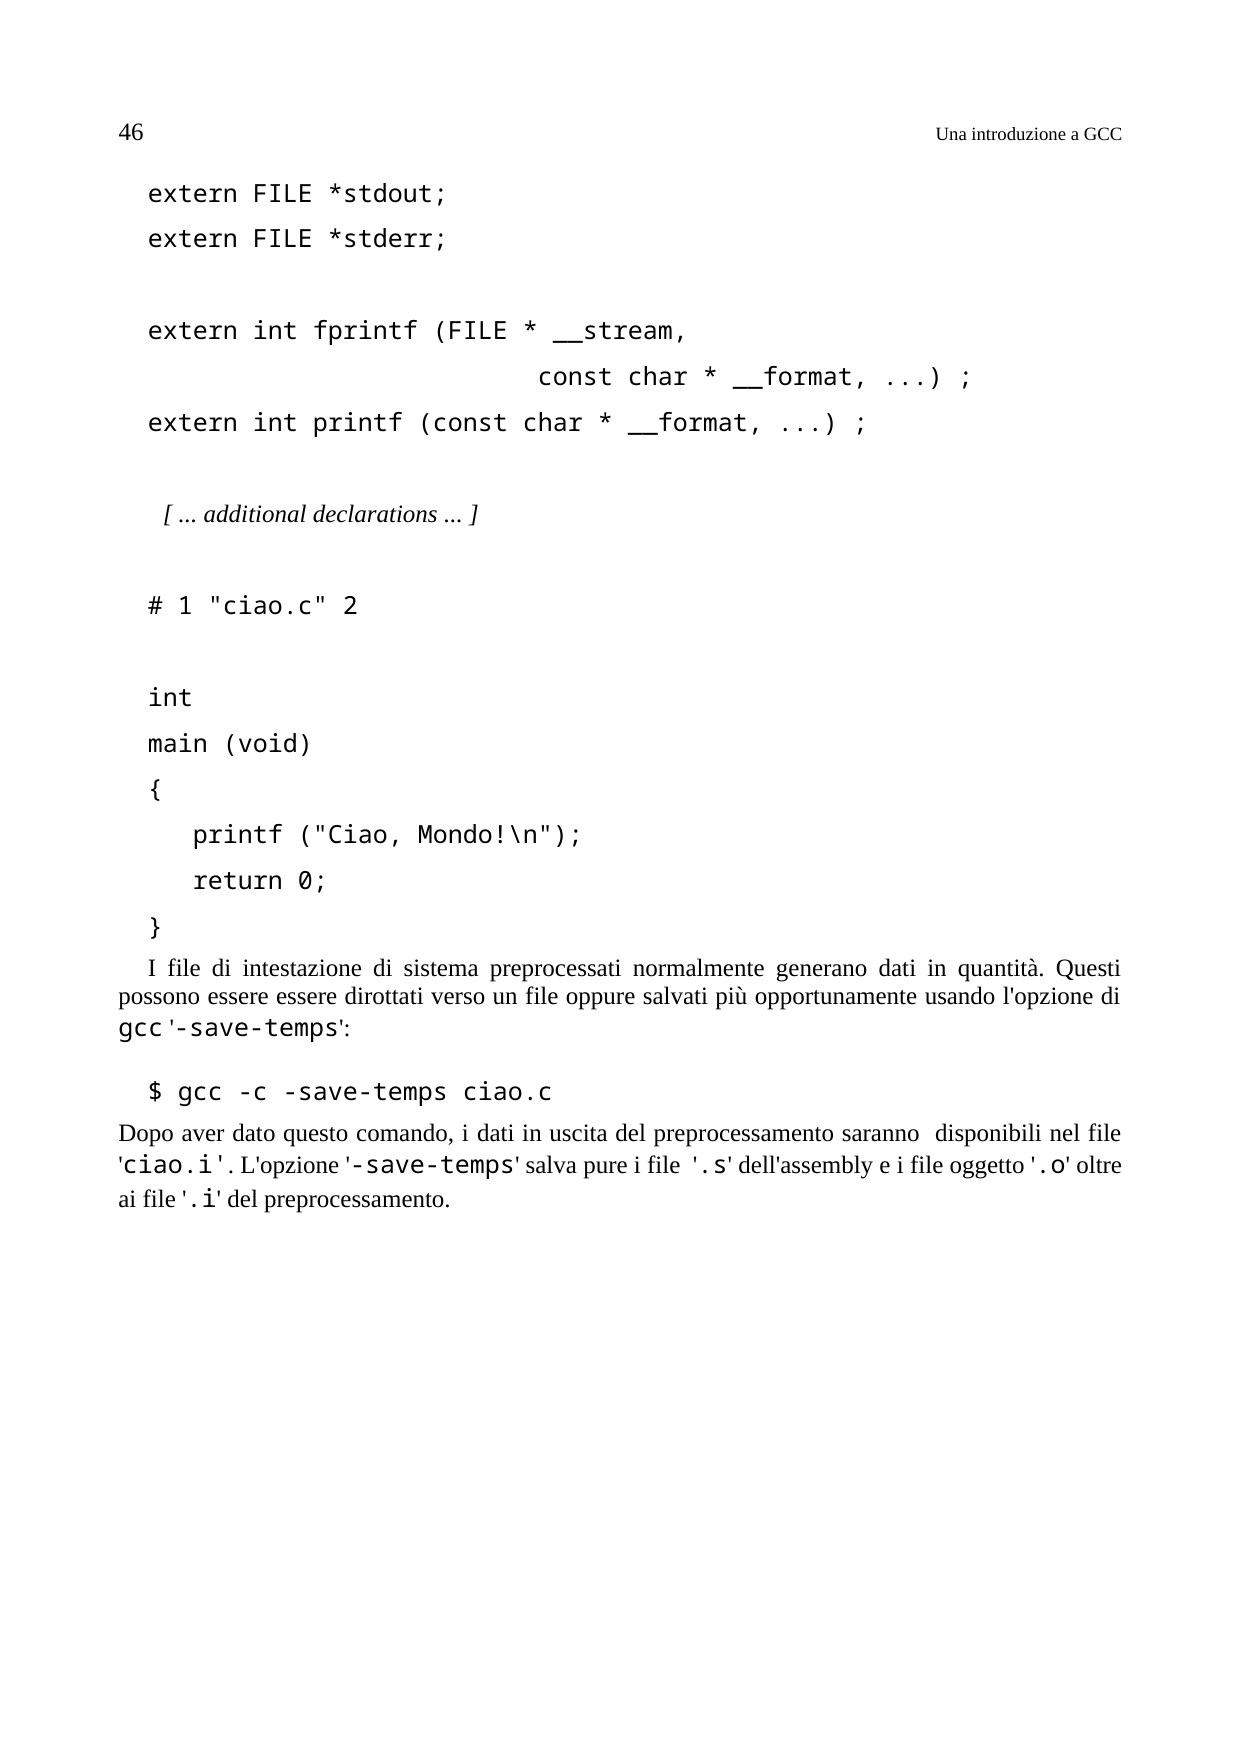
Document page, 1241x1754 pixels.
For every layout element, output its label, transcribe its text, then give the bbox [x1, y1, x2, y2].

text Dopo aver dato questo comando, i dati in uscita del preprocessamento saranno disponibili nel file 'ciao.i'. L'opzione '-save-temps' salva pure i file '.s' dell'assembly e i file oggetto '.o' oltre ai file '.i' del preprocessamento. [118, 1119, 1122, 1215]
text # 1 "ciao.c" 2 [148, 588, 1122, 622]
text return 0; [148, 863, 1122, 897]
text [ ... additional declarations ... ] [148, 496, 1122, 530]
text } [148, 909, 1122, 943]
text extern FILE *stdout; [148, 175, 1122, 209]
text extern int fprintf (FILE * __stream, [148, 313, 1122, 347]
text const char * __format, ...) ; [148, 359, 1122, 393]
text int [148, 679, 1122, 713]
text I file di intestazione di sistema preprocessati normalmente generano dati in quantità. Questi possono essere essere dirottati verso un file oppure salvati più opportunamente usando l'opzione di gcc '-save-temps': [118, 954, 1122, 1044]
text $ gcc -c -save-temps ciao.c [148, 1073, 1122, 1107]
text { [148, 771, 1122, 805]
text extern int printf (const char * __format, ...) ; [148, 404, 1122, 438]
text extern FILE *stderr; [148, 221, 1122, 255]
text printf ("Ciao, Mondo!\n"); [148, 817, 1122, 851]
text main (void) [148, 725, 1122, 759]
